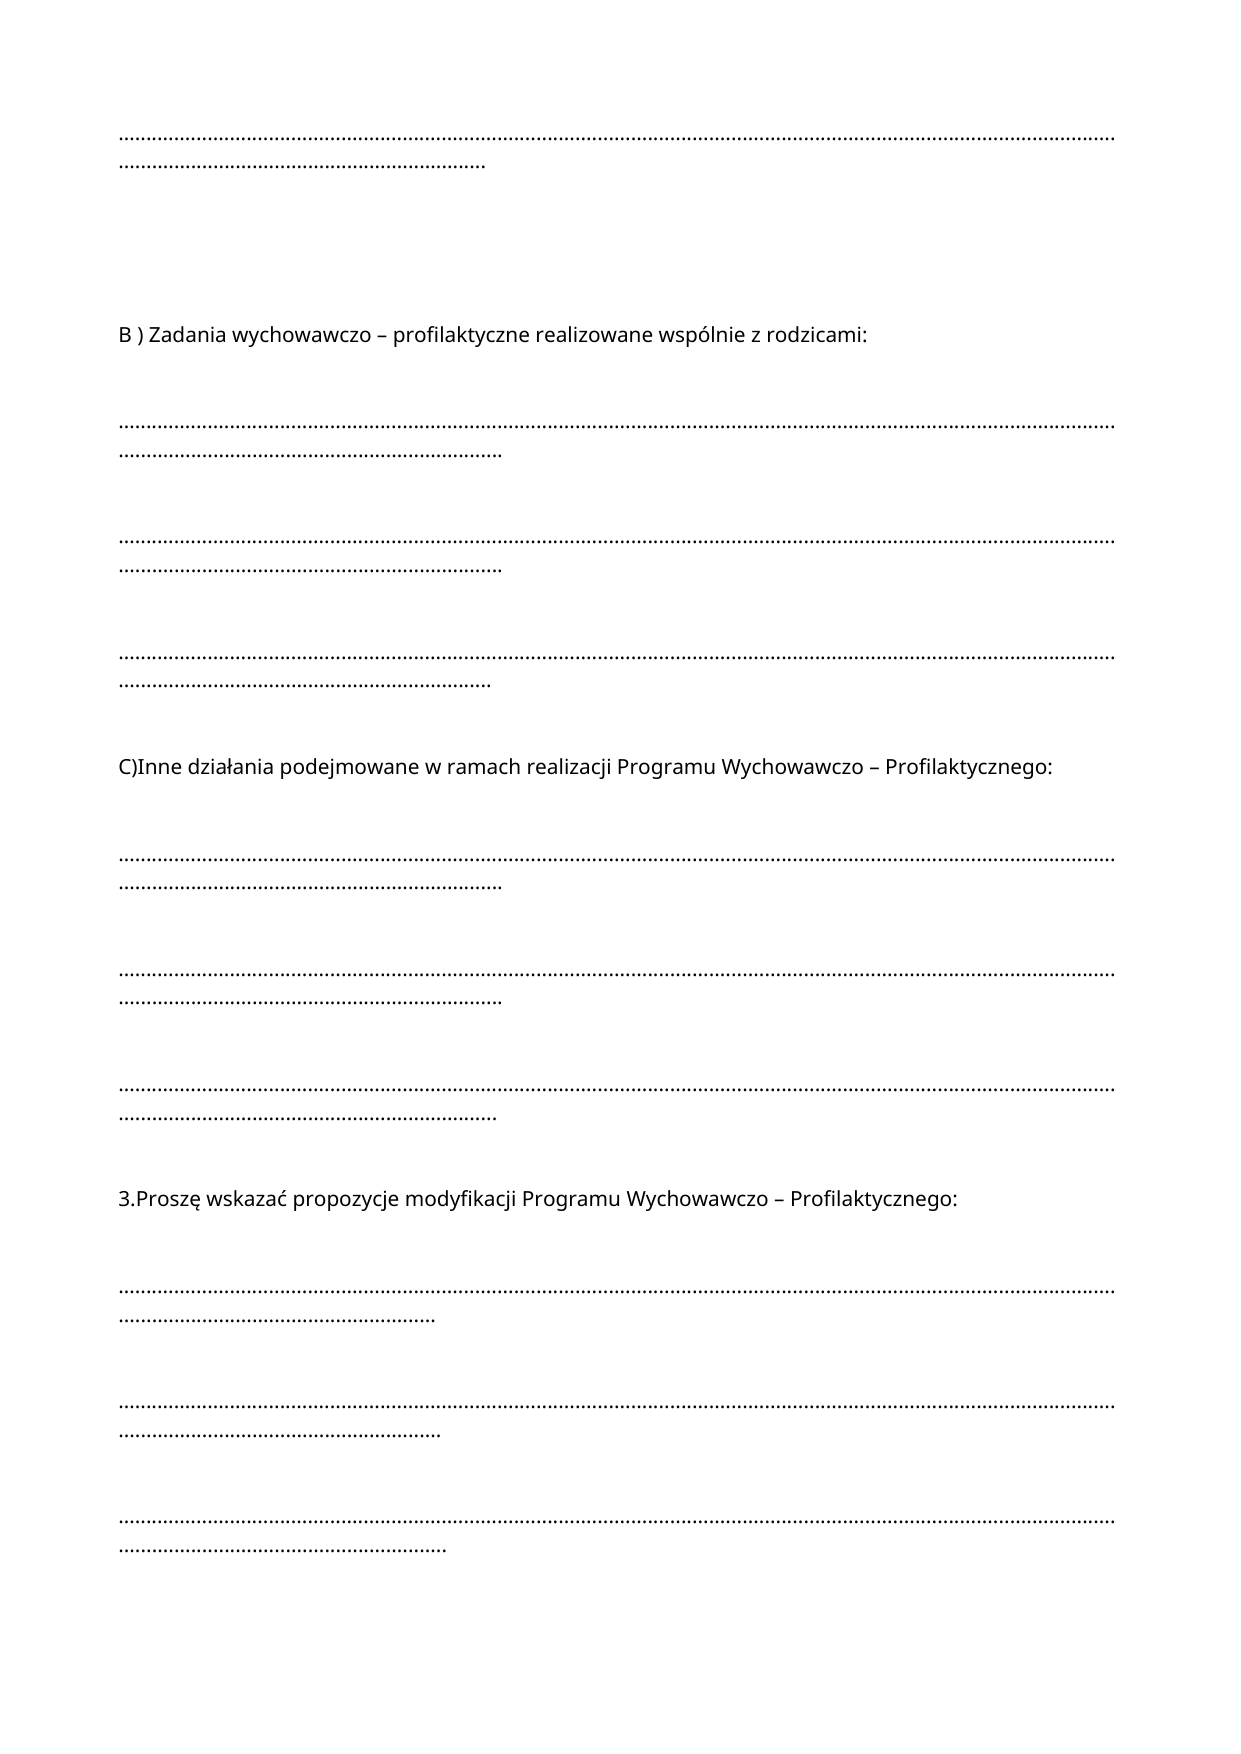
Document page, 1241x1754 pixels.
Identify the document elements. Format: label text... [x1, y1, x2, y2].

text ….................................................................................................................................................................................................................................................. [118, 118, 1122, 175]
text ….......................................................................................................................................................................................................................................... [118, 1386, 1122, 1443]
text …..................................................................................................................................................................................................................................................... [118, 406, 1122, 463]
text …................................................................................................................................................................................................................................................... [118, 637, 1122, 694]
text …......................................................................................................................................................................................................................................... [118, 1271, 1122, 1328]
text …..................................................................................................................................................................................................................................................... [118, 839, 1122, 896]
text …..................................................................................................................................................................................................................................................... [118, 522, 1122, 578]
text …........................................................................................................................................................................................................................................... [118, 1502, 1122, 1558]
text …..................................................................................................................................................................................................................................................... [118, 954, 1122, 1011]
text B ) Zadania wychowawczo – profilaktyczne realizowane wspólnie z rodzicami: [118, 320, 1122, 348]
text ….................................................................................................................................................................................................................................................... [118, 1069, 1122, 1126]
text 3.Proszę wskazać propozycje modyfikacji Programu Wychowawczo – Profilaktycznego: [118, 1184, 1122, 1213]
text C)Inne działania podejmowane w ramach realizacji Programu Wychowawczo – Profilaktycznego: [118, 752, 1122, 781]
